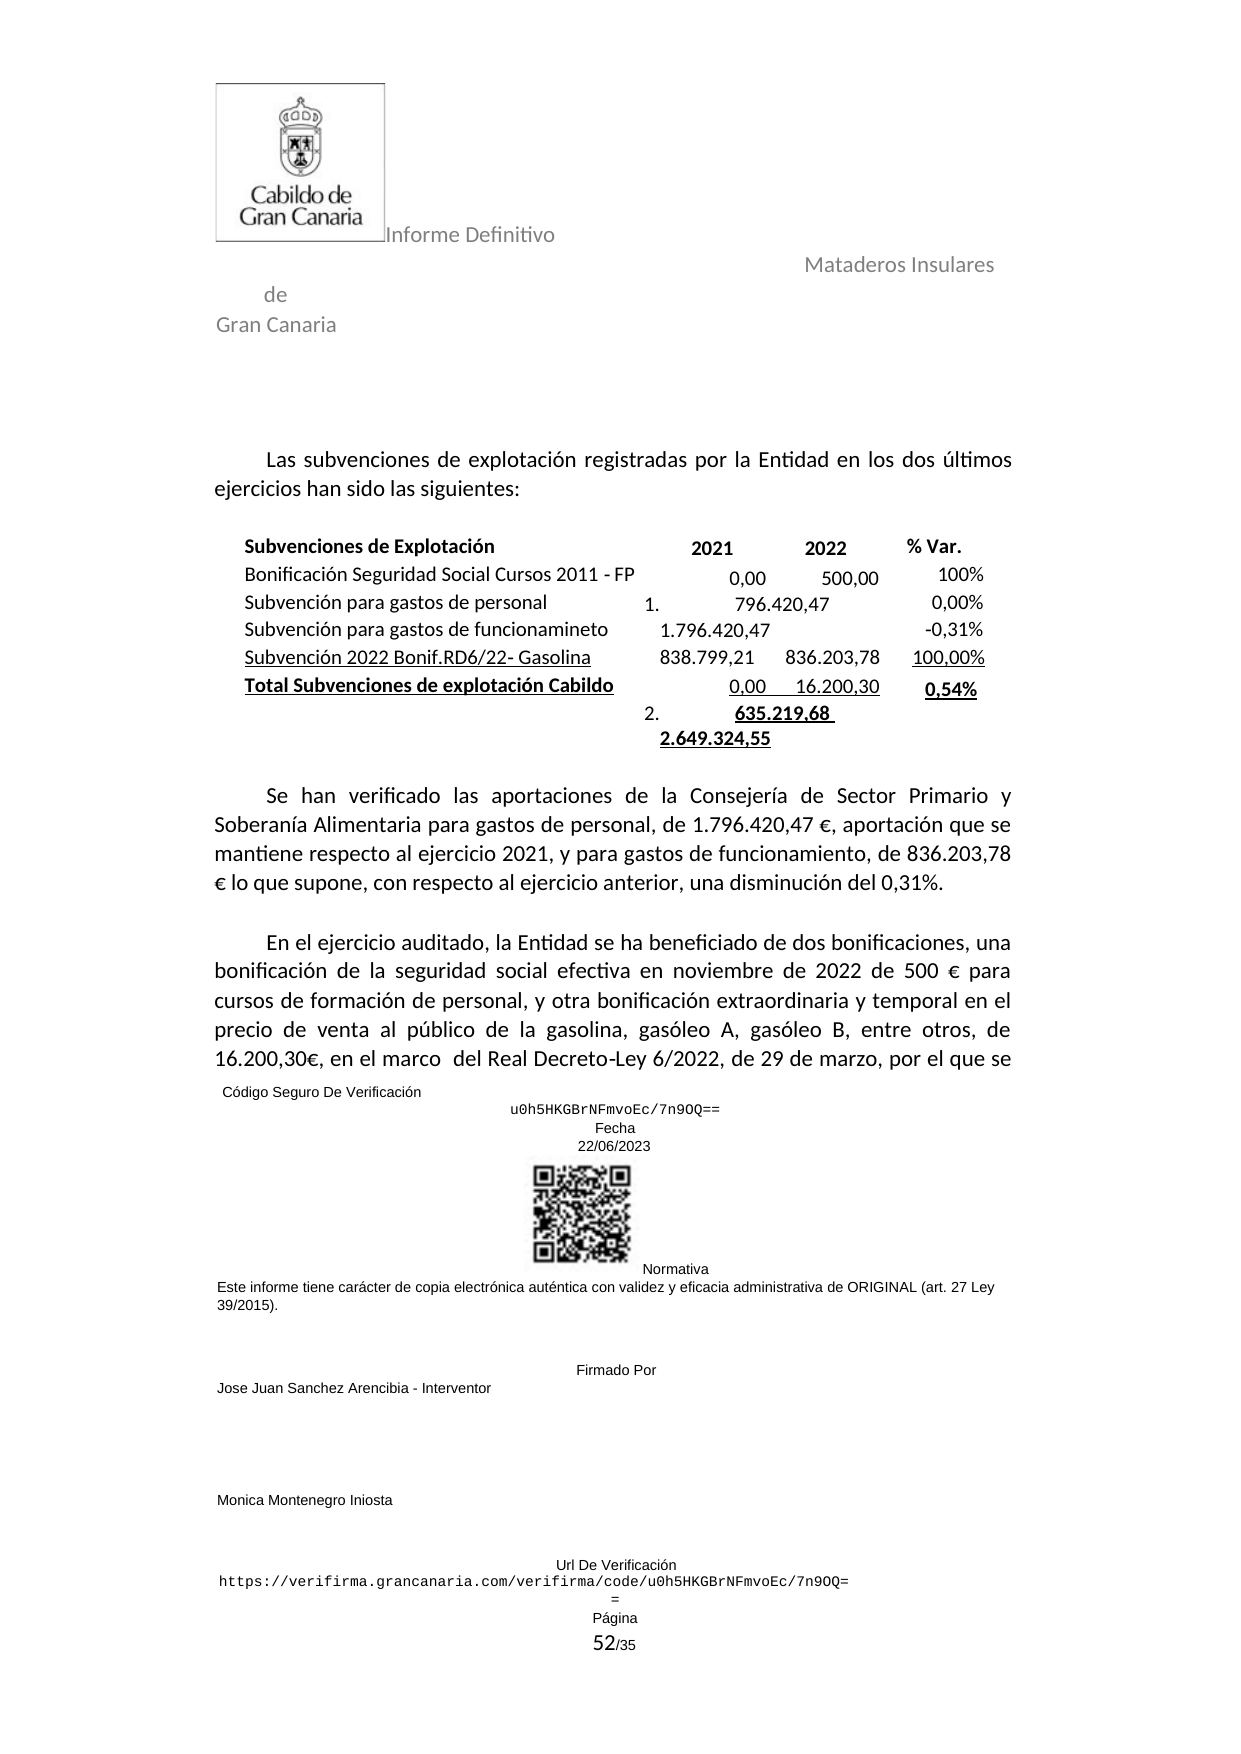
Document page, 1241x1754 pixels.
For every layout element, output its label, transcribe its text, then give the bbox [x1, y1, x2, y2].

text En el ejercicio auditado, la Entidad se ha beneficiado de dos bonificaciones, una bonificación de la seguridad social efectiva en noviembre de 2022 de 500 € para cursos de formación de personal, y otra bonificación extraordinaria y temporal en el precio de venta al público de la gasolina, gasóleo A, gasóleo B, entre otros, de 16.200,30€, en el marco del Real Decreto‐Ley 6/2022, de 29 de marzo, por el que se [214, 928, 1013, 1072]
table_header % Var. 100% 0,00% ‐0,31% 100,00% 0,54% [907, 534, 992, 751]
picture [215, 83, 386, 242]
table_header Subvenciones de Explotación Bonificación Seguridad Social Cursos 2011 ‐ FP Subvención para gastos de personal Subvención para gastos de funcionamineto Subvención 2022 Bonif.RD6/22‐ Gasolina Total Subvenciones de explotación Cabildo [240, 534, 659, 751]
picture [523, 1155, 643, 1275]
table_header 2021 2022 0,00 500,00 796.420,47 1.796.420,47 838.799,21 836.203,78 0,00 16.200,30 635.219,68 2.649.324,55 [660, 534, 907, 751]
text Las subvenciones de explotación registradas por la Entidad en los dos últimos ejercicios han sido las siguientes: [214, 445, 1013, 502]
text Se han verificado las aportaciones de la Consejería de Sector Primario y Soberanía Alimentaria para gastos de personal, de 1.796.420,47 €, aportación que se mantiene respecto al ejercicio 2021, y para gastos de funcionamiento, de 836.203,78 € lo que supone, con respecto al ejercicio anterior, una disminución del 0,31%. [214, 781, 1013, 896]
